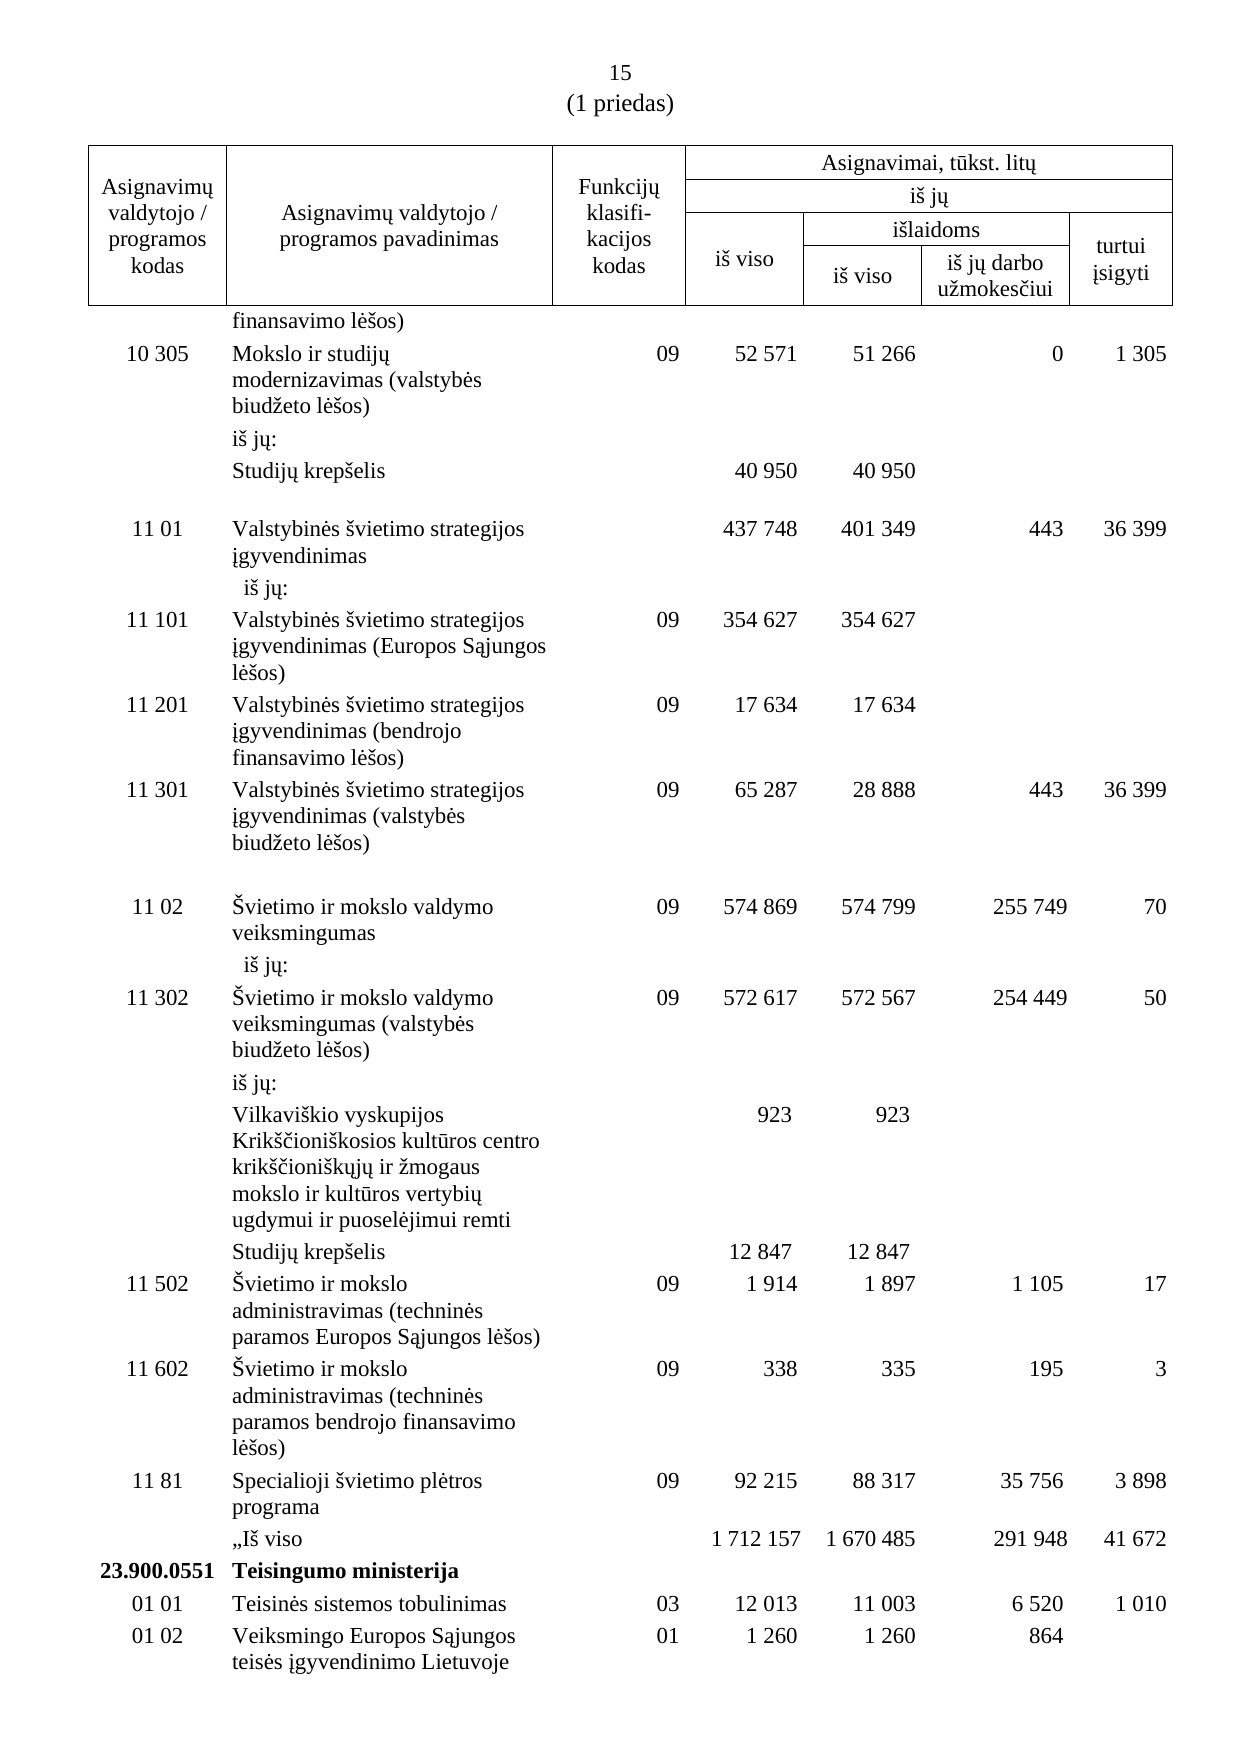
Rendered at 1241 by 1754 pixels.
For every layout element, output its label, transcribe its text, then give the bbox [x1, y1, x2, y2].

table_cell iš viso [804, 246, 921, 304]
table_cell 12 847 [685, 1235, 803, 1268]
table_cell [89, 1522, 226, 1554]
table_cell 11 302 [89, 981, 226, 1066]
table_cell 3 898 [1069, 1464, 1172, 1522]
table_cell 11 003 [803, 1587, 921, 1619]
table_cell 1 897 [803, 1268, 921, 1352]
table_cell 572 617 [685, 981, 803, 1066]
table_cell 01 [553, 1619, 685, 1677]
table_cell Mokslo ir studijų modernizavimas (valstybės biudžeto lėšos) [226, 337, 552, 422]
table_cell [553, 1066, 685, 1098]
table_cell 574 799 [803, 890, 921, 948]
table_cell [685, 1555, 803, 1587]
table_cell Teisingumo ministerija [226, 1555, 552, 1587]
table_cell [1069, 1098, 1172, 1235]
table_cell 09 [553, 981, 685, 1066]
table_cell Valstybinės švietimo strategijos įgyvendinimas [226, 513, 552, 571]
table_cell [553, 422, 685, 454]
table_cell [921, 1066, 1069, 1098]
table_cell iš jų darbo užmokesčiui [922, 246, 1069, 304]
table_cell 255 749 [921, 890, 1069, 948]
table_cell [1069, 1235, 1172, 1268]
table_cell 335 [803, 1353, 921, 1464]
table_cell [1069, 1555, 1172, 1587]
table_cell [553, 306, 685, 337]
table_cell [921, 422, 1069, 454]
table_cell iš jų: [226, 422, 552, 454]
table_cell [921, 1235, 1069, 1268]
table_cell [553, 1235, 685, 1268]
table_cell 864 [921, 1619, 1069, 1677]
table_cell 923 [803, 1098, 921, 1235]
table_cell 51 266 [803, 337, 921, 422]
table_cell [226, 858, 552, 890]
table_cell [553, 513, 685, 571]
table_cell 1 914 [685, 1268, 803, 1352]
table_cell 12 847 [803, 1235, 921, 1268]
table_cell 09 [553, 1353, 685, 1464]
table_cell Valstybinės švietimo strategijos įgyvendinimas (Europos Sąjungos lėšos) [226, 603, 552, 688]
table_cell 3 [1069, 1353, 1172, 1464]
table_cell [1069, 1066, 1172, 1098]
table_cell [1069, 422, 1172, 454]
table_cell iš jų: [226, 571, 552, 603]
table_cell 65 287 [685, 773, 803, 858]
table_cell 70 [1069, 890, 1172, 948]
table_cell [89, 571, 226, 603]
table_cell [921, 306, 1069, 337]
table_header Asignavimų valdytojo / programos kodas [89, 146, 226, 304]
table_cell 09 [553, 1464, 685, 1522]
table_cell 1 260 [685, 1619, 803, 1677]
table_cell [1069, 454, 1172, 512]
table_cell „Iš viso [226, 1522, 552, 1554]
table_cell 17 634 [803, 688, 921, 773]
table_cell [921, 949, 1069, 981]
table_cell 92 215 [685, 1464, 803, 1522]
table_header Funkcijų klasifi- kacijos kodas [553, 146, 685, 304]
table_cell [553, 454, 685, 512]
table_cell 28 888 [803, 773, 921, 858]
table_cell 254 449 [921, 981, 1069, 1066]
table_cell [921, 688, 1069, 773]
table_cell [1069, 688, 1172, 773]
table_cell [685, 1066, 803, 1098]
table_cell 17 [1069, 1268, 1172, 1352]
table_cell [553, 858, 685, 890]
table_header Asignavimai, tūkst. litų [686, 146, 1172, 178]
table_cell 10 305 [89, 337, 226, 422]
table_cell [553, 1555, 685, 1587]
table_cell 09 [553, 890, 685, 948]
table_cell 52 571 [685, 337, 803, 422]
table_cell [553, 949, 685, 981]
table_cell 572 567 [803, 981, 921, 1066]
table_cell 574 869 [685, 890, 803, 948]
table_cell 11 201 [89, 688, 226, 773]
table_cell [1069, 858, 1172, 890]
table_cell išlaidoms [804, 213, 1069, 245]
table_cell [921, 1555, 1069, 1587]
table_cell Veiksmingo Europos Sąjungos teisės įgyvendinimo Lietuvoje [226, 1619, 552, 1677]
table_cell [803, 571, 921, 603]
table_cell 1 712 157 [685, 1522, 803, 1554]
table_cell 50 [1069, 981, 1172, 1066]
table_cell [921, 858, 1069, 890]
table_cell 437 748 [685, 513, 803, 571]
table_cell Studijų krepšelis [226, 1235, 552, 1268]
table_cell [1069, 1619, 1172, 1677]
table_cell [1069, 306, 1172, 337]
table_cell 11 602 [89, 1353, 226, 1464]
table_cell 41 672 [1069, 1522, 1172, 1554]
table_cell 09 [553, 603, 685, 688]
table_cell [921, 571, 1069, 603]
table_cell 09 [553, 337, 685, 422]
table_cell [803, 858, 921, 890]
table_cell [553, 1098, 685, 1235]
table_cell 401 349 [803, 513, 921, 571]
table_cell 11 101 [89, 603, 226, 688]
table_cell [553, 571, 685, 603]
table_cell 354 627 [685, 603, 803, 688]
table_cell [89, 306, 226, 337]
table_cell turtui įsigyti [1070, 213, 1172, 304]
table_cell [1069, 949, 1172, 981]
table_cell 195 [921, 1353, 1069, 1464]
table_cell 11 81 [89, 1464, 226, 1522]
table_cell 09 [553, 1268, 685, 1352]
table_header Asignavimų valdytojo / programos pavadinimas [227, 146, 552, 304]
table_cell 338 [685, 1353, 803, 1464]
table_cell [685, 306, 803, 337]
table_cell 6 520 [921, 1587, 1069, 1619]
table_cell [803, 422, 921, 454]
table_cell [803, 1555, 921, 1587]
table_cell 40 950 [685, 454, 803, 512]
table_cell [1069, 603, 1172, 688]
table_cell 1 670 485 [803, 1522, 921, 1554]
table_cell [921, 454, 1069, 512]
table_cell Specialioji švietimo plėtros programa [226, 1464, 552, 1522]
table_cell iš jų: [226, 949, 552, 981]
table_cell Švietimo ir mokslo administravimas (techninės paramos Europos Sąjungos lėšos) [226, 1268, 552, 1352]
table_cell iš jų [686, 180, 1172, 212]
table_cell 923 [685, 1098, 803, 1235]
table_cell [803, 949, 921, 981]
table_cell [803, 306, 921, 337]
table_cell [803, 1066, 921, 1098]
table_cell [89, 858, 226, 890]
table_cell [89, 1235, 226, 1268]
table_cell 12 013 [685, 1587, 803, 1619]
table_cell [89, 422, 226, 454]
table_cell Švietimo ir mokslo valdymo veiksmingumas (valstybės biudžeto lėšos) [226, 981, 552, 1066]
table_cell [685, 571, 803, 603]
table_cell 17 634 [685, 688, 803, 773]
table_cell [89, 949, 226, 981]
table_cell 11 502 [89, 1268, 226, 1352]
table_cell [685, 949, 803, 981]
table_cell Teisinės sistemos tobulinimas [226, 1587, 552, 1619]
table_cell [685, 422, 803, 454]
table_cell 1 260 [803, 1619, 921, 1677]
table_cell Švietimo ir mokslo administravimas (techninės paramos bendrojo finansavimo lėšos) [226, 1353, 552, 1464]
table_cell 09 [553, 773, 685, 858]
table_cell 0 [921, 337, 1069, 422]
table_cell 01 01 [89, 1587, 226, 1619]
table_cell 35 756 [921, 1464, 1069, 1522]
table_cell [553, 1522, 685, 1554]
table_cell 1 010 [1069, 1587, 1172, 1619]
table_cell Valstybinės švietimo strategijos įgyvendinimas (bendrojo finansavimo lėšos) [226, 688, 552, 773]
table_cell 36 399 [1069, 513, 1172, 571]
table_cell [89, 1098, 226, 1235]
table_cell Studijų krepšelis [226, 454, 552, 512]
table_cell 443 [921, 513, 1069, 571]
table_cell 1 105 [921, 1268, 1069, 1352]
table_cell 03 [553, 1587, 685, 1619]
table_cell iš viso [686, 213, 803, 304]
table_cell 11 02 [89, 890, 226, 948]
table_cell finansavimo lėšos) [226, 306, 552, 337]
table_cell 443 [921, 773, 1069, 858]
table_cell iš jų: [226, 1066, 552, 1098]
table_cell 36 399 [1069, 773, 1172, 858]
table_cell 11 301 [89, 773, 226, 858]
table_cell [1069, 571, 1172, 603]
table_cell 01 02 [89, 1619, 226, 1677]
table_cell Švietimo ir mokslo valdymo veiksmingumas [226, 890, 552, 948]
table_cell [89, 454, 226, 512]
table_cell 88 317 [803, 1464, 921, 1522]
table_cell 11 01 [89, 513, 226, 571]
table_cell 40 950 [803, 454, 921, 512]
table_cell [89, 1066, 226, 1098]
table_cell [685, 858, 803, 890]
table_cell [921, 603, 1069, 688]
table_cell 291 948 [921, 1522, 1069, 1554]
table_cell Vilkaviškio vyskupijos Krikščioniškosios kultūros centro krikščioniškųjų ir žmogaus mokslo ir kultūros vertybių ugdymui ir puoselėjimui remti [226, 1098, 552, 1235]
table_cell 354 627 [803, 603, 921, 688]
table_cell [921, 1098, 1069, 1235]
table_cell Valstybinės švietimo strategijos įgyvendinimas (valstybės biudžeto lėšos) [226, 773, 552, 858]
table_cell 23.900.0551 [89, 1555, 226, 1587]
table_cell 09 [553, 688, 685, 773]
table_cell 1 305 [1069, 337, 1172, 422]
